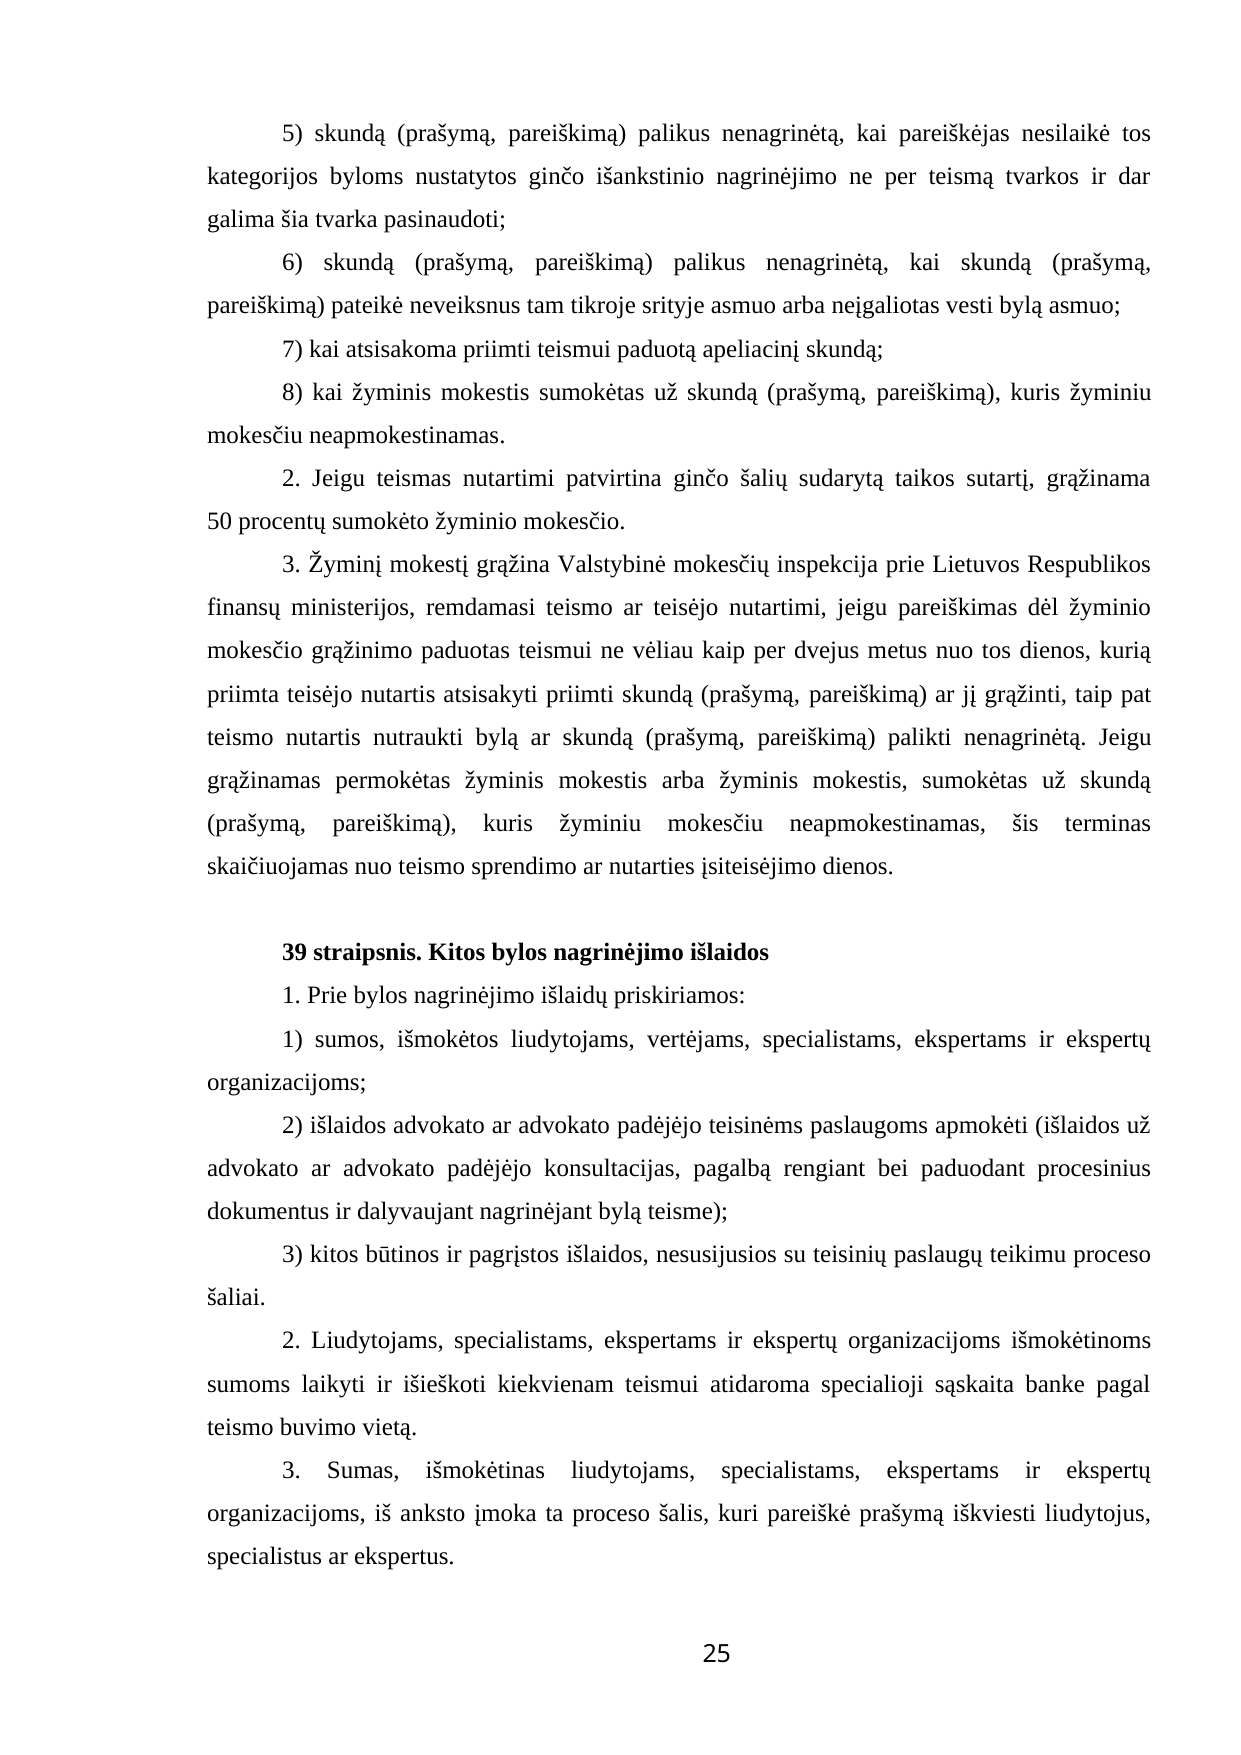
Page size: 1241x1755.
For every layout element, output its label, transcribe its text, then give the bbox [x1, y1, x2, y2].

text 3. Sumas, išmokėtinas liudytojams, specialistams, ekspertams ir ekspertų organizacijoms, iš anksto įmoka ta proceso šalis, kuri pareiškė prašymą iškviesti liudytojus, specialistus ar ekspertus. [207, 1455, 1152, 1570]
text 3. Žyminį mokestį grąžina Valstybinė mokesčių inspekcija prie Lietuvos Respublikos finansų ministerijos, remdamasi teismo ar teisėjo nutartimi, jeigu pareiškimas dėl žyminio mokesčio grąžinimo paduotas teismui ne vėliau kaip per dvejus metus nuo tos dienos, kurią priimta teisėjo nutartis atsisakyti priimti skundą (prašymą, pareiškimą) ar jį grąžinti, taip pat teismo nutartis nutraukti bylą ar skundą (prašymą, pareiškimą) palikti nenagrinėtą. Jeigu grąžinamas permokėtas žyminis mokestis arba žyminis mokestis, sumokėtas už skundą (prašymą, pareiškimą), kuris žyminiu mokesčiu neapmokestinamas, šis terminas skaičiuojamas nuo teismo sprendimo ar nutarties įsiteisėjimo dienos. [207, 549, 1152, 880]
text 8) kai žyminis mokestis sumokėtas už skundą (prašymą, pareiškimą), kuris žyminiu mokesčiu neapmokestinamas. [207, 377, 1152, 449]
text 1. Prie bylos nagrinėjimo išlaidų priskiriamos: [207, 981, 1152, 1009]
text 2. Jeigu teismas nutartimi patvirtina ginčo šalių sudarytą taikos sutartį, grąžinama 50 procentų sumokėto žyminio mokesčio. [207, 463, 1152, 535]
text 2) išlaidos advokato ar advokato padėjėjo teisinėms paslaugoms apmokėti (išlaidos už advokato ar advokato padėjėjo konsultacijas, pagalbą rengiant bei paduodant procesinius dokumentus ir dalyvaujant nagrinėjant bylą teisme); [207, 1110, 1152, 1225]
text 2. Liudytojams, specialistams, ekspertams ir ekspertų organizacijoms išmokėtinoms sumoms laikyti ir išieškoti kiekvienam teismui atidaroma specialioji sąskaita banke pagal teismo buvimo vietą. [207, 1326, 1152, 1441]
text 6) skundą (prašymą, pareiškimą) palikus nenagrinėtą, kai skundą (prašymą, pareiškimą) pateikė neveiksnus tam tikroje srityje asmuo arba neįgaliotas vesti bylą asmuo; [207, 247, 1152, 319]
text 5) skundą (prašymą, pareiškimą) palikus nenagrinėtą, kai pareiškėjas nesilaikė tos kategorijos byloms nustatytos ginčo išankstinio nagrinėjimo ne per teismą tvarkos ir dar galima šia tvarka pasinaudoti; [207, 118, 1152, 233]
text 39 straipsnis. Kitos bylos nagrinėjimo išlaidos [207, 937, 1152, 966]
text 7) kai atsisakoma priimti teismui paduotą apeliacinį skundą; [207, 334, 1152, 362]
text 1) sumos, išmokėtos liudytojams, vertėjams, specialistams, ekspertams ir ekspertų organizacijoms; [207, 1024, 1152, 1096]
text 3) kitos būtinos ir pagrįstos išlaidos, nesusijusios su teisinių paslaugų teikimu proceso šaliai. [207, 1239, 1152, 1311]
